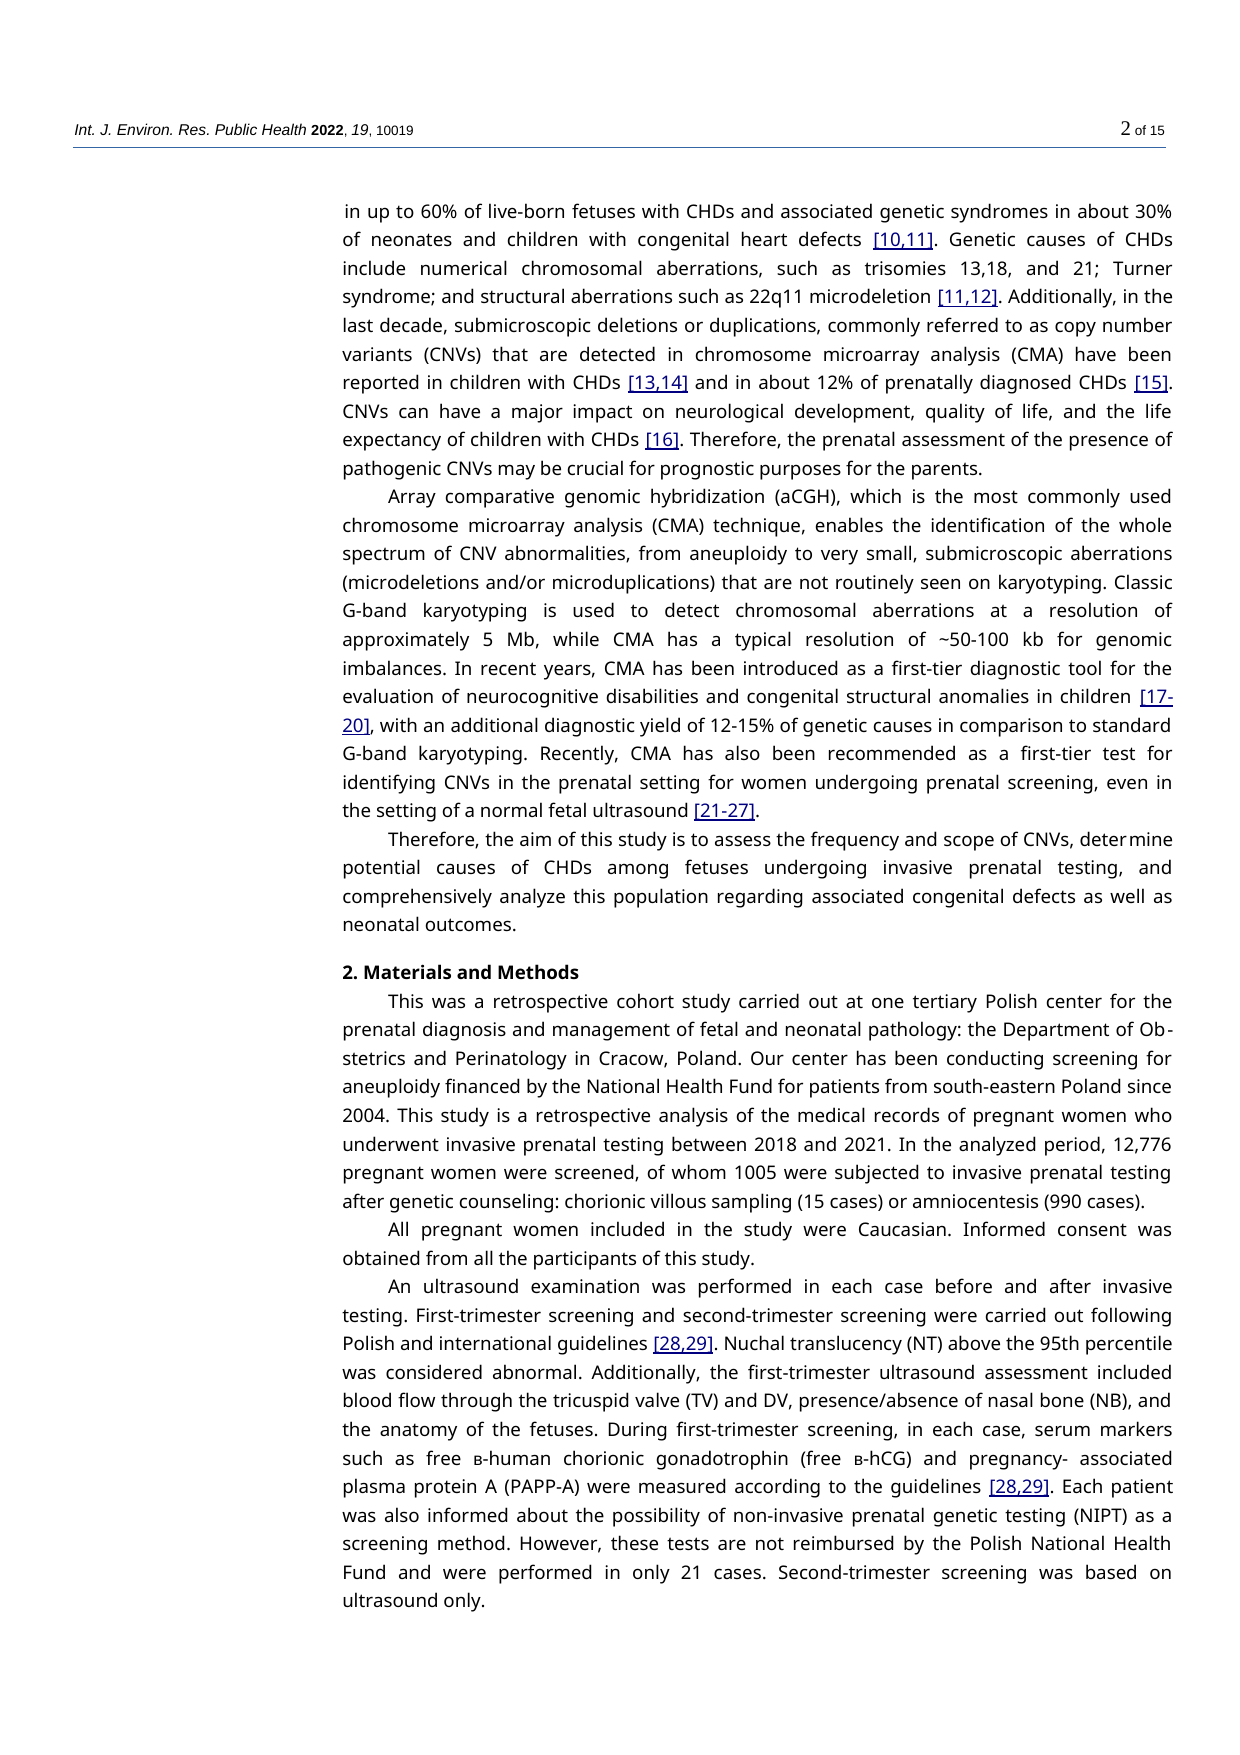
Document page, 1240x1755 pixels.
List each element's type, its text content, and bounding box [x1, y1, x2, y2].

text An ultrasound examination was performed in each case before and after invasive testing. First-trimester screening and second-trimester screening were carried out following Polish and international guidelines [28,29]. Nuchal translucency (NT) above the 95th percentile was considered abnormal. Additionally, the first-trimester ultrasound assessment included blood flow through the tricuspid valve (TV) and DV, presence/absence of nasal bone (NB), and the anatomy of the fetuses. During first-trimester screening, in each case, serum markers such as free в-human chorionic gonadotrophin (free в-hCG) and pregnancy- associated plasma protein A (PAPP-A) were measured according to the guidelines [28,29]. Each patient was also informed about the possibility of non-invasive prenatal genetic testing (NIPT) as a screening method. However, these tests are not reimbursed by the Polish National Health Fund and were performed in only 21 cases. Second-trimester screening was based on ultrasound only. [342, 1274, 1173, 1613]
subtitle 2. Materials and Methods [342, 959, 1173, 984]
text Array comparative genomic hybridization (aCGH), which is the most commonly used chromosome microarray analysis (CMA) technique, enables the identification of the whole spectrum of CNV abnormalities, from aneuploidy to very small, submicroscopic aberrations (microdeletions and/or microduplications) that are not routinely seen on karyotyping. Classic G-band karyotyping is used to detect chromosomal aberrations at a resolution of approximately 5 Mb, while CMA has a typical resolution of ~50-100 kb for genomic imbalances. In recent years, CMA has been introduced as a first-tier diagnostic tool for the evaluation of neurocognitive disabilities and congenital structural anomalies in children [17-20], with an additional diagnostic yield of 12-15% of genetic causes in comparison to standard G-band karyotyping. Recently, CMA has also been recommended as a first-tier test for identifying CNVs in the prenatal setting for women undergoing prenatal screening, even in the setting of a normal fetal ultrasound [21-27]. [342, 483, 1173, 823]
text in up to 60% of live-born fetuses with CHDs and associated genetic syndromes in about 30% of neonates and children with congenital heart defects [10,11]. Genetic causes of CHDs include numerical chromosomal aberrations, such as trisomies 13,18, and 21; Turner syndrome; and structural aberrations such as 22q11 microdeletion [11,12]. Additionally, in the last decade, submicroscopic deletions or duplications, commonly referred to as copy number variants (CNVs) that are detected in chromosome microarray analysis (CMA) have been reported in children with CHDs [13,14] and in about 12% of prenatally diagnosed CHDs [15]. CNVs can have a major impact on neurological development, quality of life, and the life expectancy of children with CHDs [16]. Therefore, the prenatal assessment of the presence of pathogenic CNVs may be crucial for prognostic purposes for the parents. [342, 198, 1173, 481]
text Therefore, the aim of this study is to assess the frequency and scope of CNVs, deter­mine potential causes of CHDs among fetuses undergoing invasive prenatal testing, and comprehensively analyze this population regarding associated congenital defects as well as neonatal outcomes. [342, 826, 1173, 937]
text All pregnant women included in the study were Caucasian. Informed consent was obtained from all the participants of this study. [342, 1217, 1173, 1271]
text This was a retrospective cohort study carried out at one tertiary Polish center for the prenatal diagnosis and management of fetal and neonatal pathology: the Department of Ob­stetrics and Perinatology in Cracow, Poland. Our center has been conducting screening for aneuploidy financed by the National Health Fund for patients from south-eastern Poland since 2004. This study is a retrospective analysis of the medical records of pregnant women who underwent invasive prenatal testing between 2018 and 2021. In the analyzed period, 12,776 pregnant women were screened, of whom 1005 were subjected to invasive prenatal testing after genetic counseling: chorionic villous sampling (15 cases) or amniocentesis (990 cases). [342, 988, 1173, 1213]
